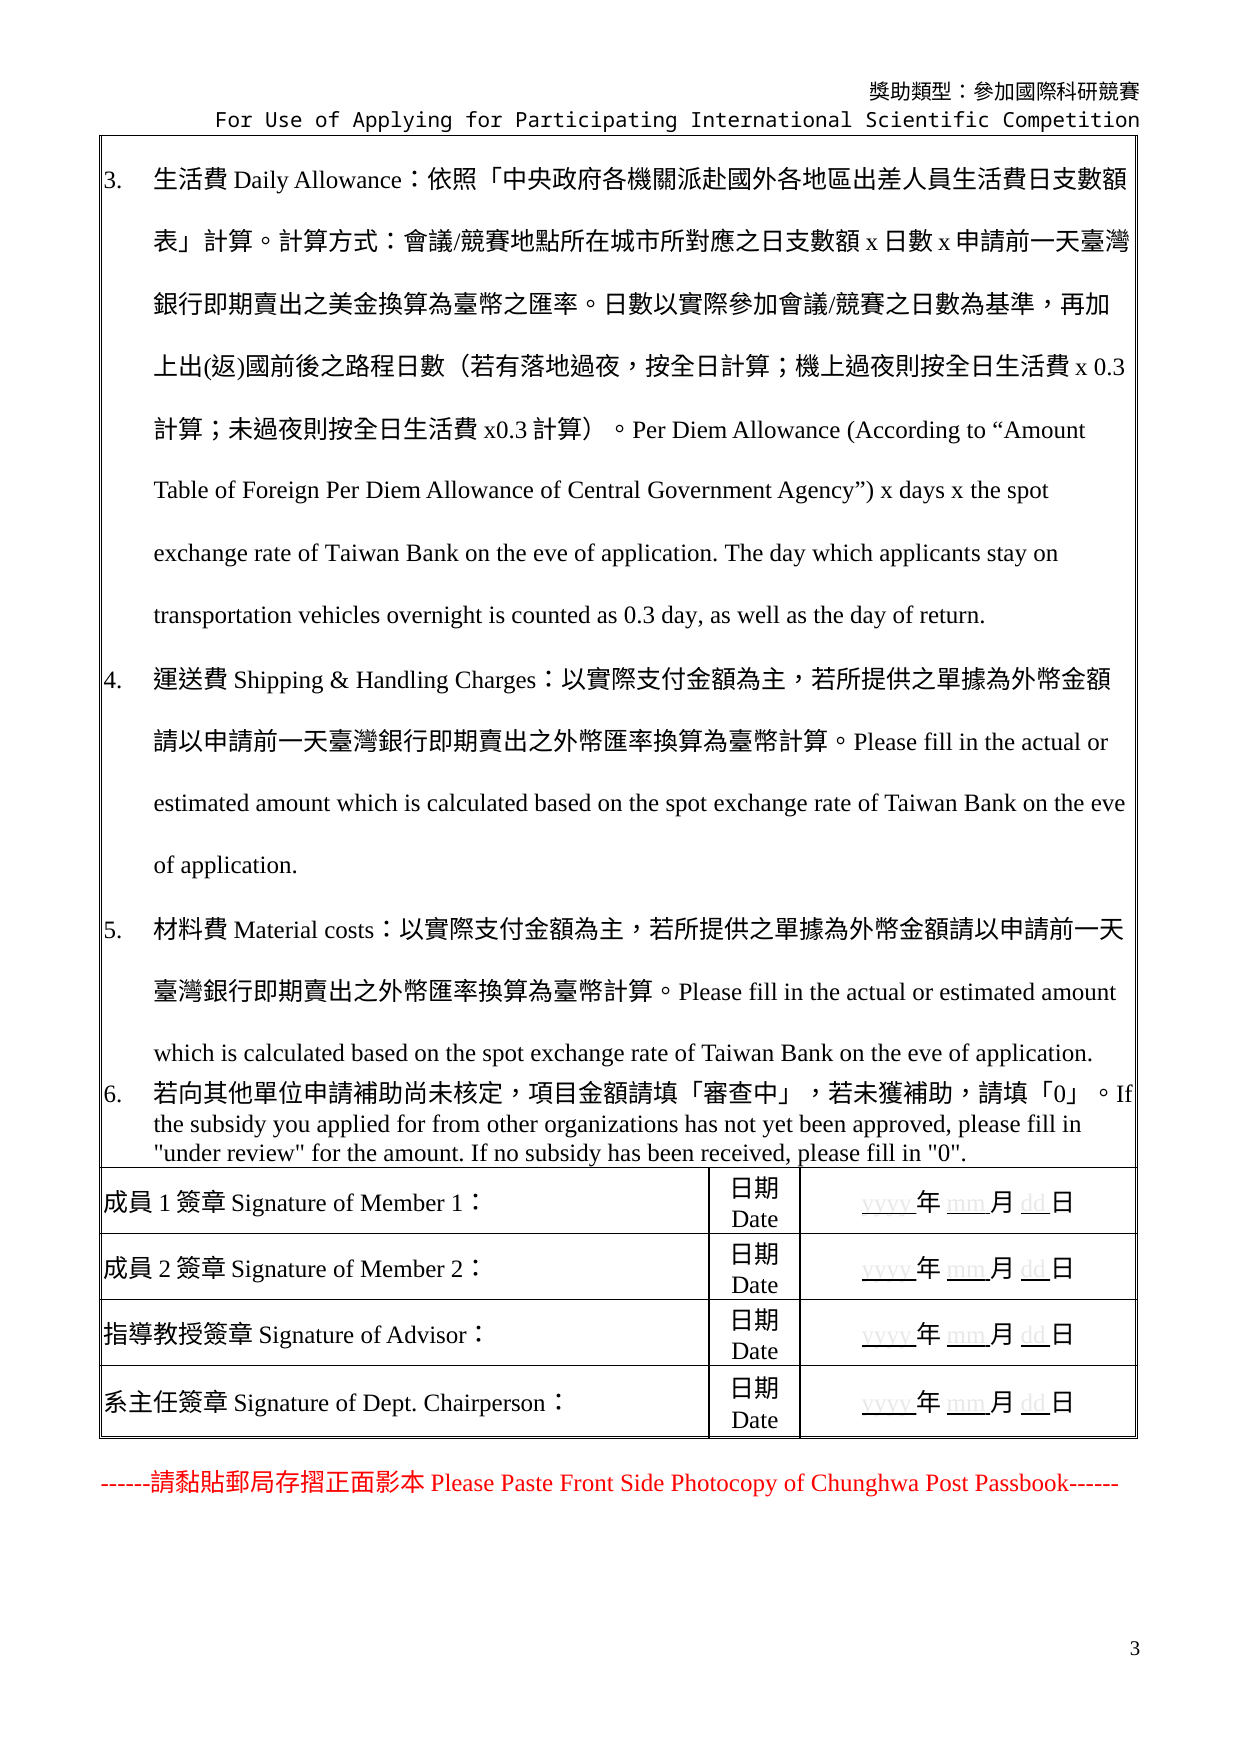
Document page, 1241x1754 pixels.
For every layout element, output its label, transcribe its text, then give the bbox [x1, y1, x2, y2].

table_cell 成員1簽章Signature of Member 1： [102, 1168, 708, 1233]
table_cell 日期Date [710, 1300, 799, 1365]
table_cell yyyy年mm月dd日 [801, 1366, 1135, 1436]
table_cell 日期Date [710, 1168, 799, 1233]
table_cell 指導教授簽章Signature of Advisor： [102, 1300, 708, 1365]
table_cell 成員2簽章Signature of Member 2： [102, 1234, 708, 1299]
table_cell 日期Date [710, 1366, 799, 1436]
table_cell 日期Date [710, 1234, 799, 1299]
table_cell 系主任簽章Signature of Dept. Chairperson： [102, 1366, 708, 1436]
table_cell 經費項目金額計算方式Calculation Method： 機票費Airfare：以實際支付金額為主，預先申請者請填列預估金額。Please fill in the actual or estimated amount. 報名費Registration Fee：以實際支付金額為主，若所提供之單據為外幣金額請以申請前一天臺灣銀行即期賣出之外幣匯率換算為臺幣計算。Please fill in the actual or estimated amount which is calculated based on the spot exchange rate of Taiwan Bank on the eve of application. 生活費Daily Allowance：依照「中央政府各機關派赴國外各地區出差人員生活費日支數額表」計算。計算方式：會議/競賽地點所在城市所對應之日支數額x日數x申請前一天臺灣銀行即期賣出之美金換算為臺幣之匯率。日數以實際參加會議/競賽之日數為基準，再加上出(返)國前後之路程日數（若有落地過夜，按全日計算；機上過夜則按全日生活費x 0.3計算；未過夜則按全日生活費x0.3計算）。Per Diem Allowance (According to “Amount Table of Foreign Per Diem Allowance of Central Government Agency”) x days x the spot exchange rate of Taiwan Bank on the eve of application. The day which applicants stay on transportation vehicles overnight is counted as 0.3 day, as well as the day of return. 運送費Shipping & Handling Charges：以實際支付金額為主，若所提供之單據為外幣金額請以申請前一天臺灣銀行即期賣出之外幣匯率換算為臺幣計算。Please fill in the actual or estimated amount which is calculated based on the spot exchange rate of Taiwan Bank on the eve of application. 材料費Material costs：以實際支付金額為主，若所提供之單據為外幣金額請以申請前一天臺灣銀行即期賣出之外幣匯率換算為臺幣計算。Please fill in the actual or estimated amount which is calculated based on the spot exchange rate of Taiwan Bank on the eve of application. 若向其他單位申請補助尚未核定，項目金額請填「審查中」，若未獲補助，請填「0」。If the subsidy you applied for from other organizations has not yet been approved, please fill in "under review" for the amount. If no subsidy has been received, please fill in "0". [102, 136, 1135, 1167]
table_cell yyyy年mm月dd日 [801, 1234, 1135, 1299]
text ------請黏貼郵局存摺正面影本Please Paste Front Side Photocopy of Chunghwa Post Passbook------ [100, 1439, 1140, 1502]
table_cell yyyy年mm月dd日 [801, 1168, 1135, 1233]
table_cell yyyy年mm月dd日 [801, 1300, 1135, 1365]
